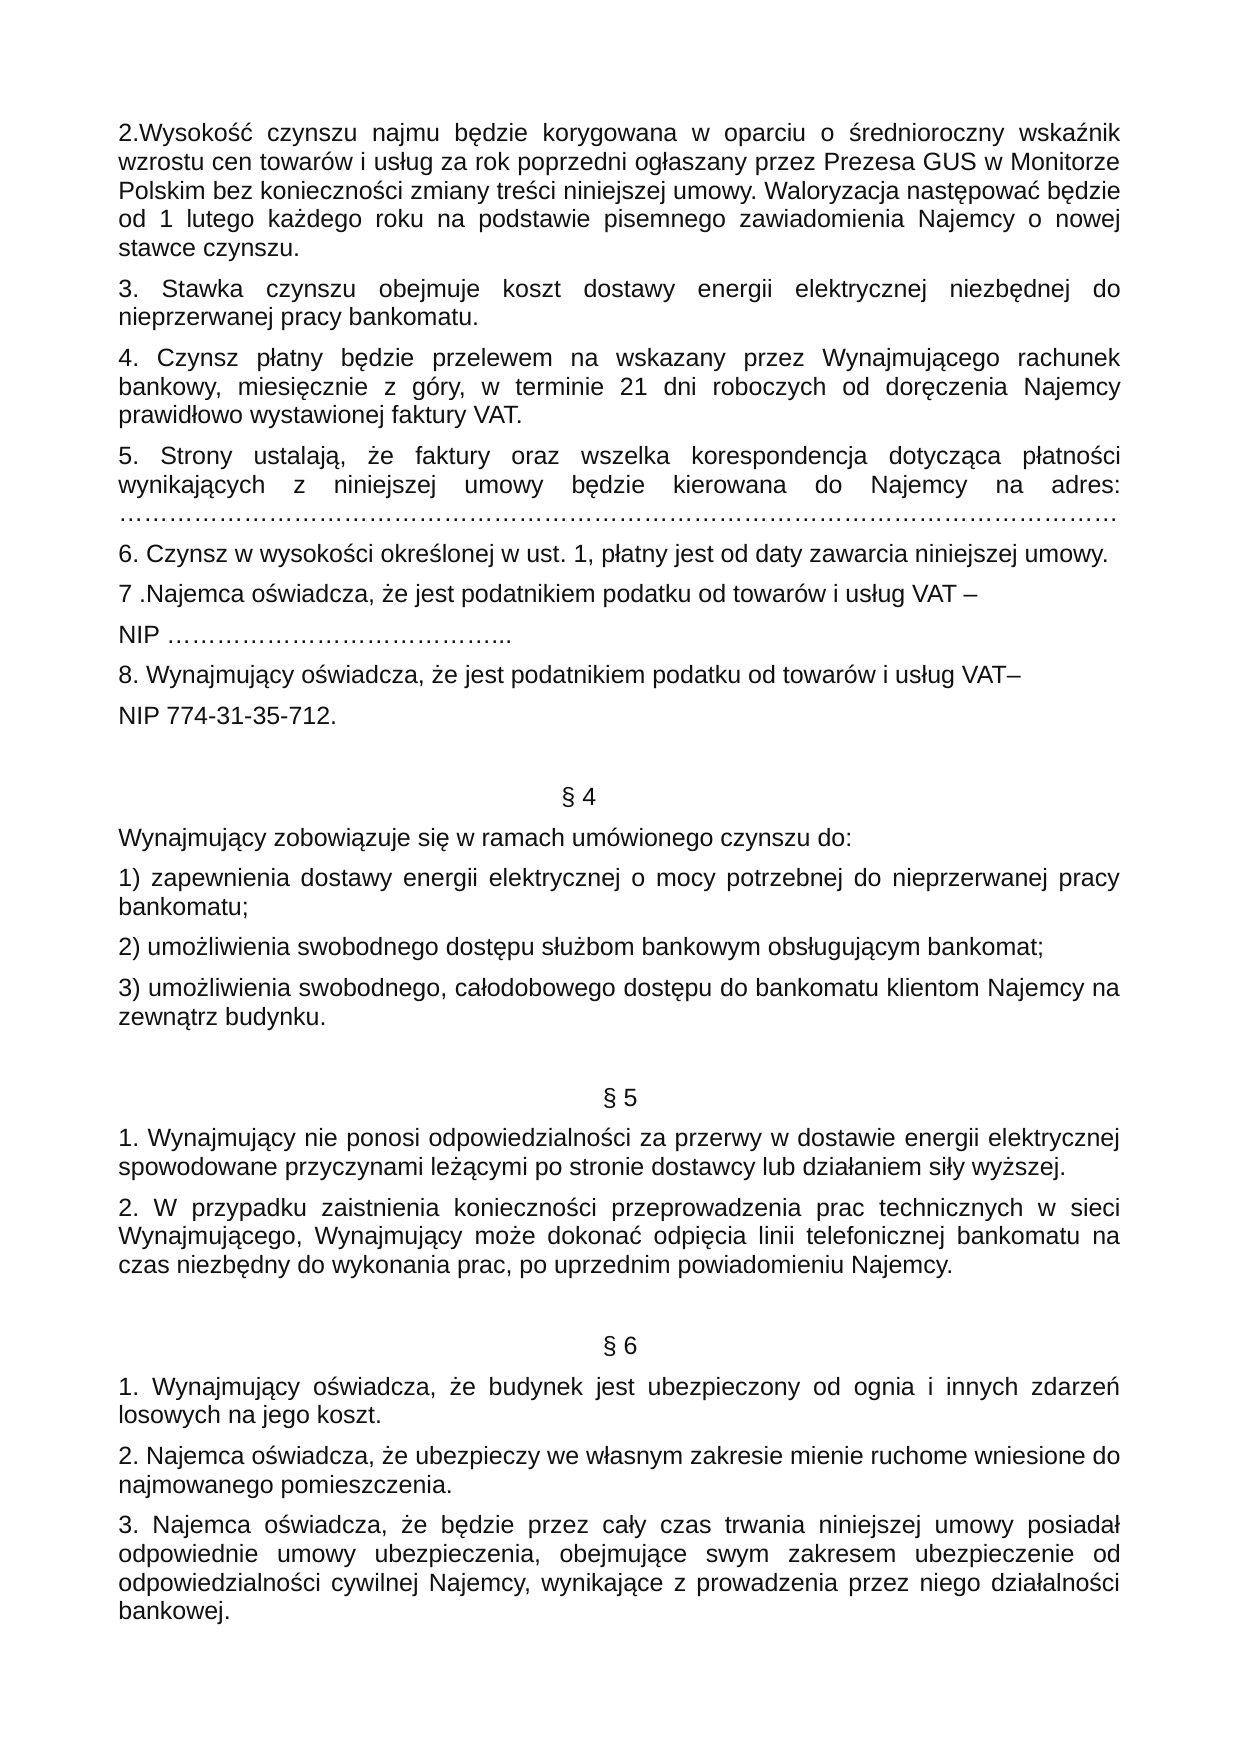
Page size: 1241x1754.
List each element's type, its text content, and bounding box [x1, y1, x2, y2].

text NIP …………………………………... [118, 620, 1122, 649]
text 7 .Najemca oświadcza, że jest podatnikiem podatku od towarów i usług VAT – [118, 579, 1122, 608]
text 4. Czynsz płatny będzie przelewem na wskazany przez Wynajmującego rachunek bankowy, miesięcznie z góry, w terminie 21 dni roboczych od doręczenia Najemcy prawidłowo wystawionej faktury VAT. [118, 343, 1122, 429]
text 2. Najemca oświadcza, że ubezpieczy we własnym zakresie mienie ruchome wniesione do najmowanego pomieszczenia. [118, 1441, 1122, 1498]
text 1. Wynajmujący oświadcza, że budynek jest ubezpieczony od ognia i innych zdarzeń losowych na jego koszt. [118, 1372, 1122, 1429]
text 5. Strony ustalają, że faktury oraz wszelka korespondencja dotycząca płatności wynikających z niniejszej umowy będzie kierowana do Najemcy na adres: ………………………………………………………………………………………………………… [118, 441, 1122, 527]
text 1. Wynajmujący nie ponosi odpowiedzialności za przerwy w dostawie energii elektrycznej spowodowane przyczynami leżącymi po stronie dostawcy lub działaniem siły wyższej. [118, 1123, 1122, 1181]
text 8. Wynajmujący oświadcza, że jest podatnikiem podatku od towarów i usług VAT– [118, 661, 1122, 689]
text 6. Czynsz w wysokości określonej w ust. 1, płatny jest od daty zawarcia niniejszej umowy. [118, 539, 1122, 568]
text § 4 [118, 782, 1122, 811]
text § 6 [118, 1331, 1122, 1360]
text NIP 774-31-35-712. [118, 701, 1122, 730]
text 3. Najemca oświadcza, że będzie przez cały czas trwania niniejszej umowy posiadał odpowiednie umowy ubezpieczenia, obejmujące swym zakresem ubezpieczenie od odpowiedzialności cywilnej Najemcy, wynikające z prowadzenia przez niego działalności bankowej. [118, 1510, 1122, 1625]
text Wynajmujący zobowiązuje się w ramach umówionego czynszu do: [118, 823, 1122, 851]
text 2.Wysokość czynszu najmu będzie korygowana w oparciu o średnioroczny wskaźnik wzrostu cen towarów i usług za rok poprzedni ogłaszany przez Prezesa GUS w Monitorze Polskim bez konieczności zmiany treści niniejszej umowy. Waloryzacja następować będzie od 1 lutego każdego roku na podstawie pisemnego zawiadomienia Najemcy o nowej stawce czynszu. [118, 118, 1122, 262]
text § 5 [118, 1083, 1122, 1111]
text 1) zapewnienia dostawy energii elektrycznej o mocy potrzebnej do nieprzerwanej pracy bankomatu; [118, 863, 1122, 921]
text 2) umożliwienia swobodnego dostępu służbom bankowym obsługującym bankomat; [118, 932, 1122, 961]
text 3. Stawka czynszu obejmuje koszt dostawy energii elektrycznej niezbędnej do nieprzerwanej pracy bankomatu. [118, 274, 1122, 331]
text 2. W przypadku zaistnienia konieczności przeprowadzenia prac technicznych w sieci Wynajmującego, Wynajmujący może dokonać odpięcia linii telefonicznej bankomatu na czas niezbędny do wykonania prac, po uprzednim powiadomieniu Najemcy. [118, 1192, 1122, 1279]
text 3) umożliwienia swobodnego, całodobowego dostępu do bankomatu klientom Najemcy na zewnątrz budynku. [118, 973, 1122, 1030]
